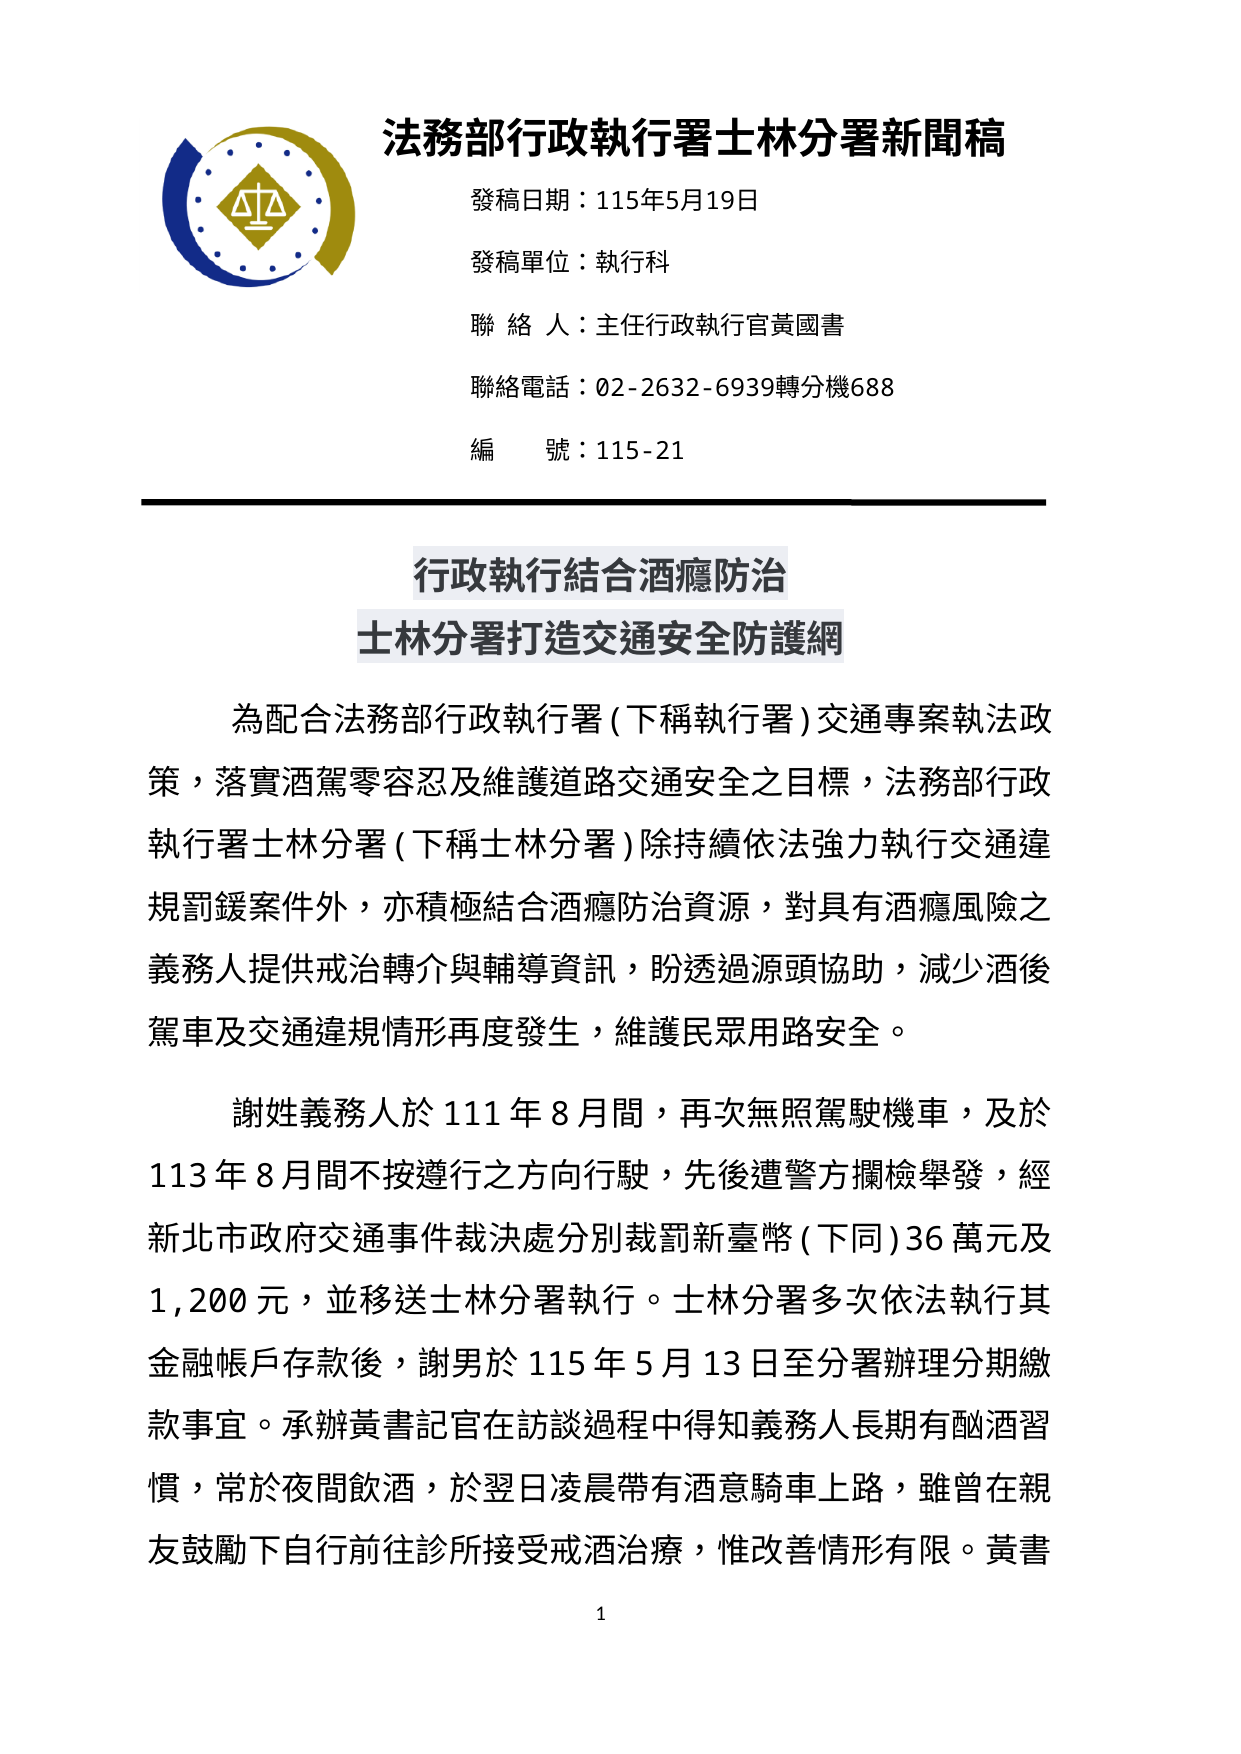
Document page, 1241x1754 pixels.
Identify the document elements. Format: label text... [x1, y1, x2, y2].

text 編 號：115-21 [470, 407, 1053, 469]
text 行政執行結合酒癮防治 [148, 532, 1053, 594]
text 法務部行政執行署士林分署新聞稿 [381, 94, 1053, 157]
text 士林分署打造交通安全防護網 [148, 594, 1053, 657]
text 發稿單位：執行科 [470, 219, 1053, 282]
text 聯絡電話：02-2632-6939轉分機688 [470, 344, 1053, 407]
text 發稿日期：115年5月19日 [470, 157, 1053, 219]
text 聯 絡 人：主任行政執行官黃國書 [470, 282, 1053, 344]
text 為配合法務部行政執行署(下稱執行署)交通專案執法政策，落實酒駕零容忍及維護道路交通安全之目標，法務部行政執行署士林分署(下稱士林分署)除持續依法強力執行交通違規罰鍰案件外，亦積極結合酒癮防治資源，對具有酒癮風險之義務人提供戒治轉介與輔導資訊，盼透過源頭協助，減少酒後駕車及交通違規情形再度發生，維護民眾用路安全。 [148, 675, 1053, 1050]
text 謝姓義務人於111年8月間，再次無照駕駛機車，及於113年8月間不按遵行之方向行駛，先後遭警方攔檢舉發，經新北市政府交通事件裁決處分別裁罰新臺幣(下同)36萬元及1,200元，並移送士林分署執行。士林分署多次依法執行其金融帳戶存款後，謝男於115年5月13日至分署辦理分期繳款事宜。承辦黃書記官在訪談過程中得知義務人長期有酗酒習慣，常於夜間飲酒，於翌日凌晨帶有酒意騎車上路，雖曾在親友鼓勵下自行前往診所接受戒酒治療，惟改善情形有限。黃書記官秉持柔性執法與關懷精神主動向其說明，目前執行署與衛生福利部合作，委託馬偕醫院成立之酒癮防治中心，可提供酒癮治療、戒癮輔導等專業資源，且政府亦有相關費用補助措施，以降低戒癮負擔。謝男表示，希望能真正擺脫酒癮問題，避免家人憂心，也不願再因酒後駕車衍生違規或危害公共安全情事。黃書記官隨即協助轉介專業戒治服務，期望透過醫療與輔導介入，協助其徹底擺脫酒癮，降低再犯風險。 [148, 1069, 1053, 1569]
